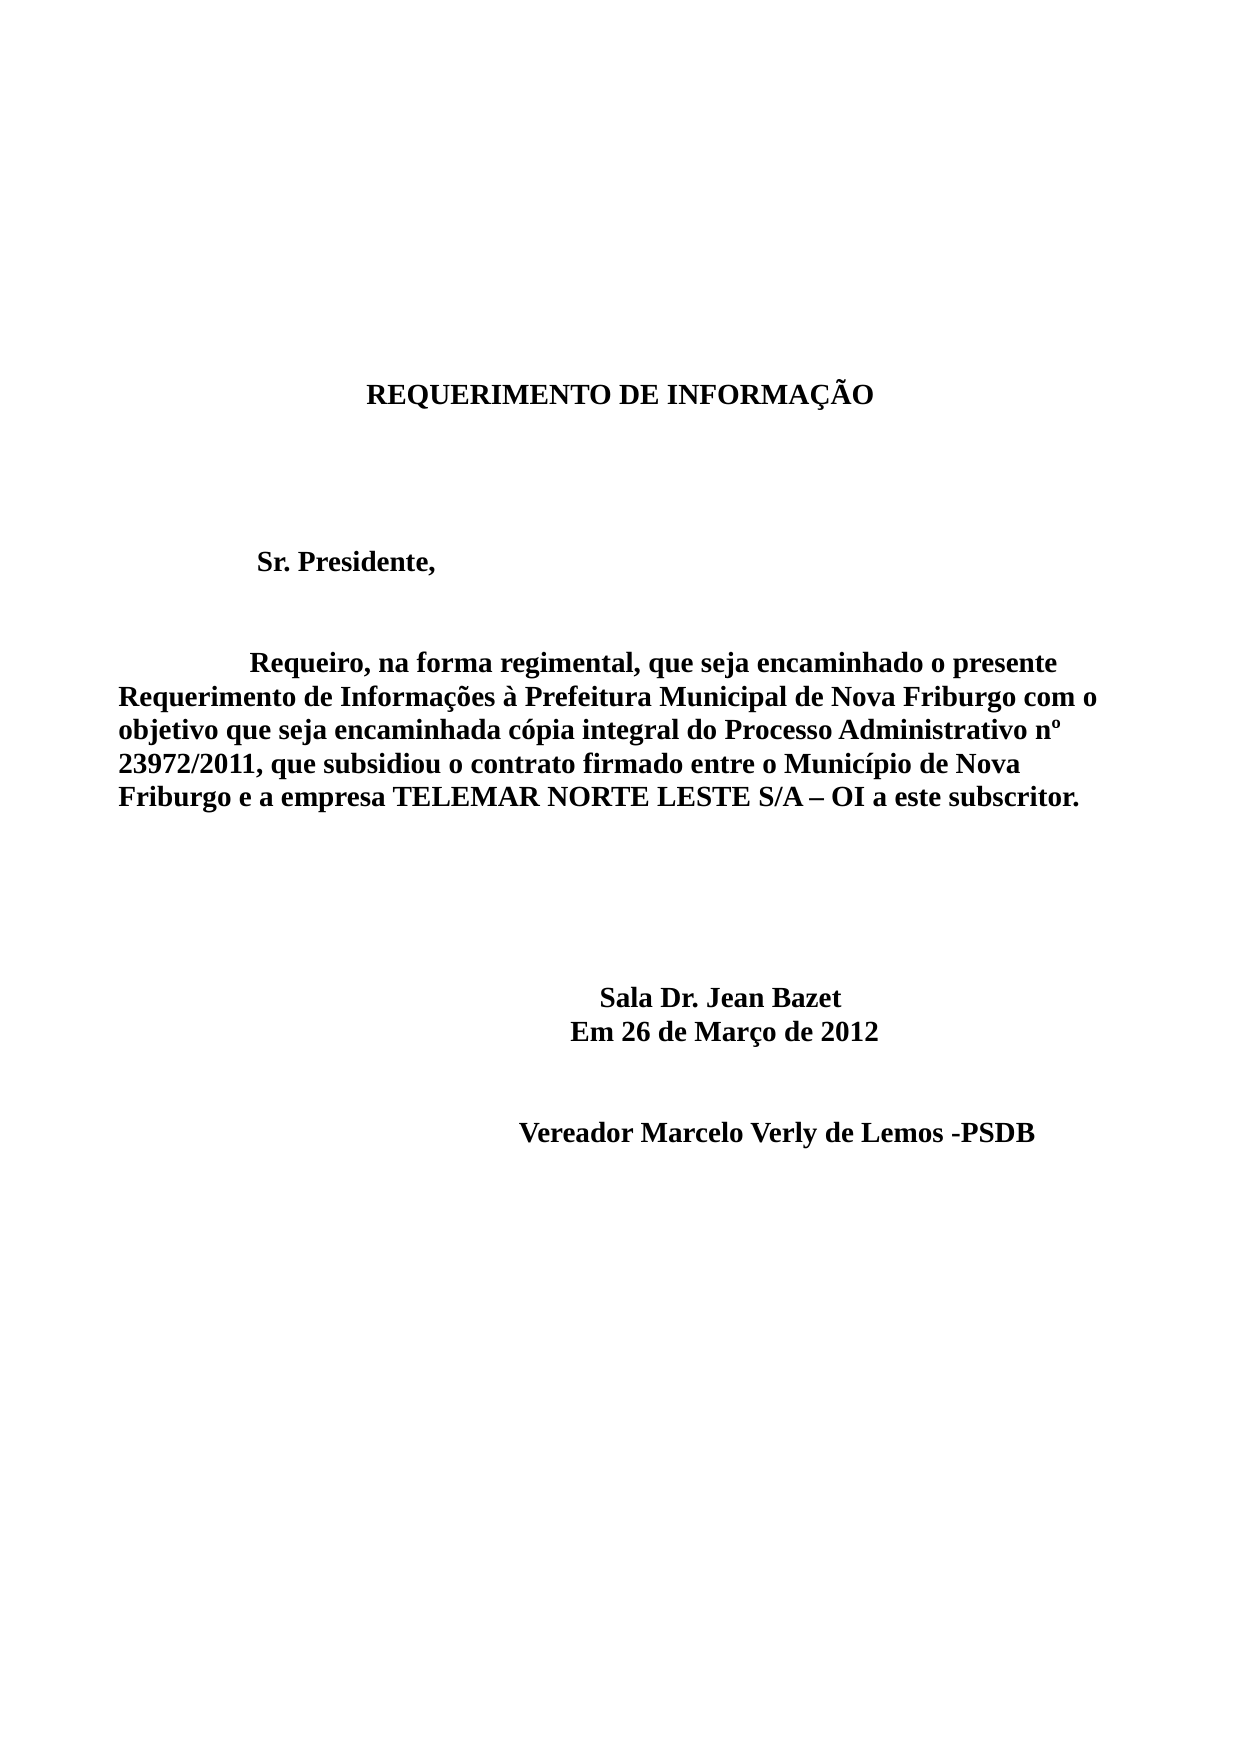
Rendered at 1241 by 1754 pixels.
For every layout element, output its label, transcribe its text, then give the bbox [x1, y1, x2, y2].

text Sala Dr. Jean Bazet [118, 981, 1122, 1014]
text REQUERIMENTO DE INFORMAÇÃO [118, 377, 1122, 410]
text Requeiro, na forma regimental, que seja encaminhado o presente Requerimento de Informações à Prefeitura Municipal de Nova Friburgo com o objetivo que seja encaminhada cópia integral do Processo Administrativo nº 23972/2011, que subsidiou o contrato firmado entre o Município de Nova Friburgo e a empresa TELEMAR NORTE LESTE S/A – OI a este subscritor. [118, 645, 1122, 813]
text Em 26 de Março de 2012 [118, 1014, 1122, 1048]
text Vereador Marcelo Verly de Lemos -PSDB [118, 1115, 1122, 1148]
text Sr. Presidente, [118, 544, 1122, 578]
